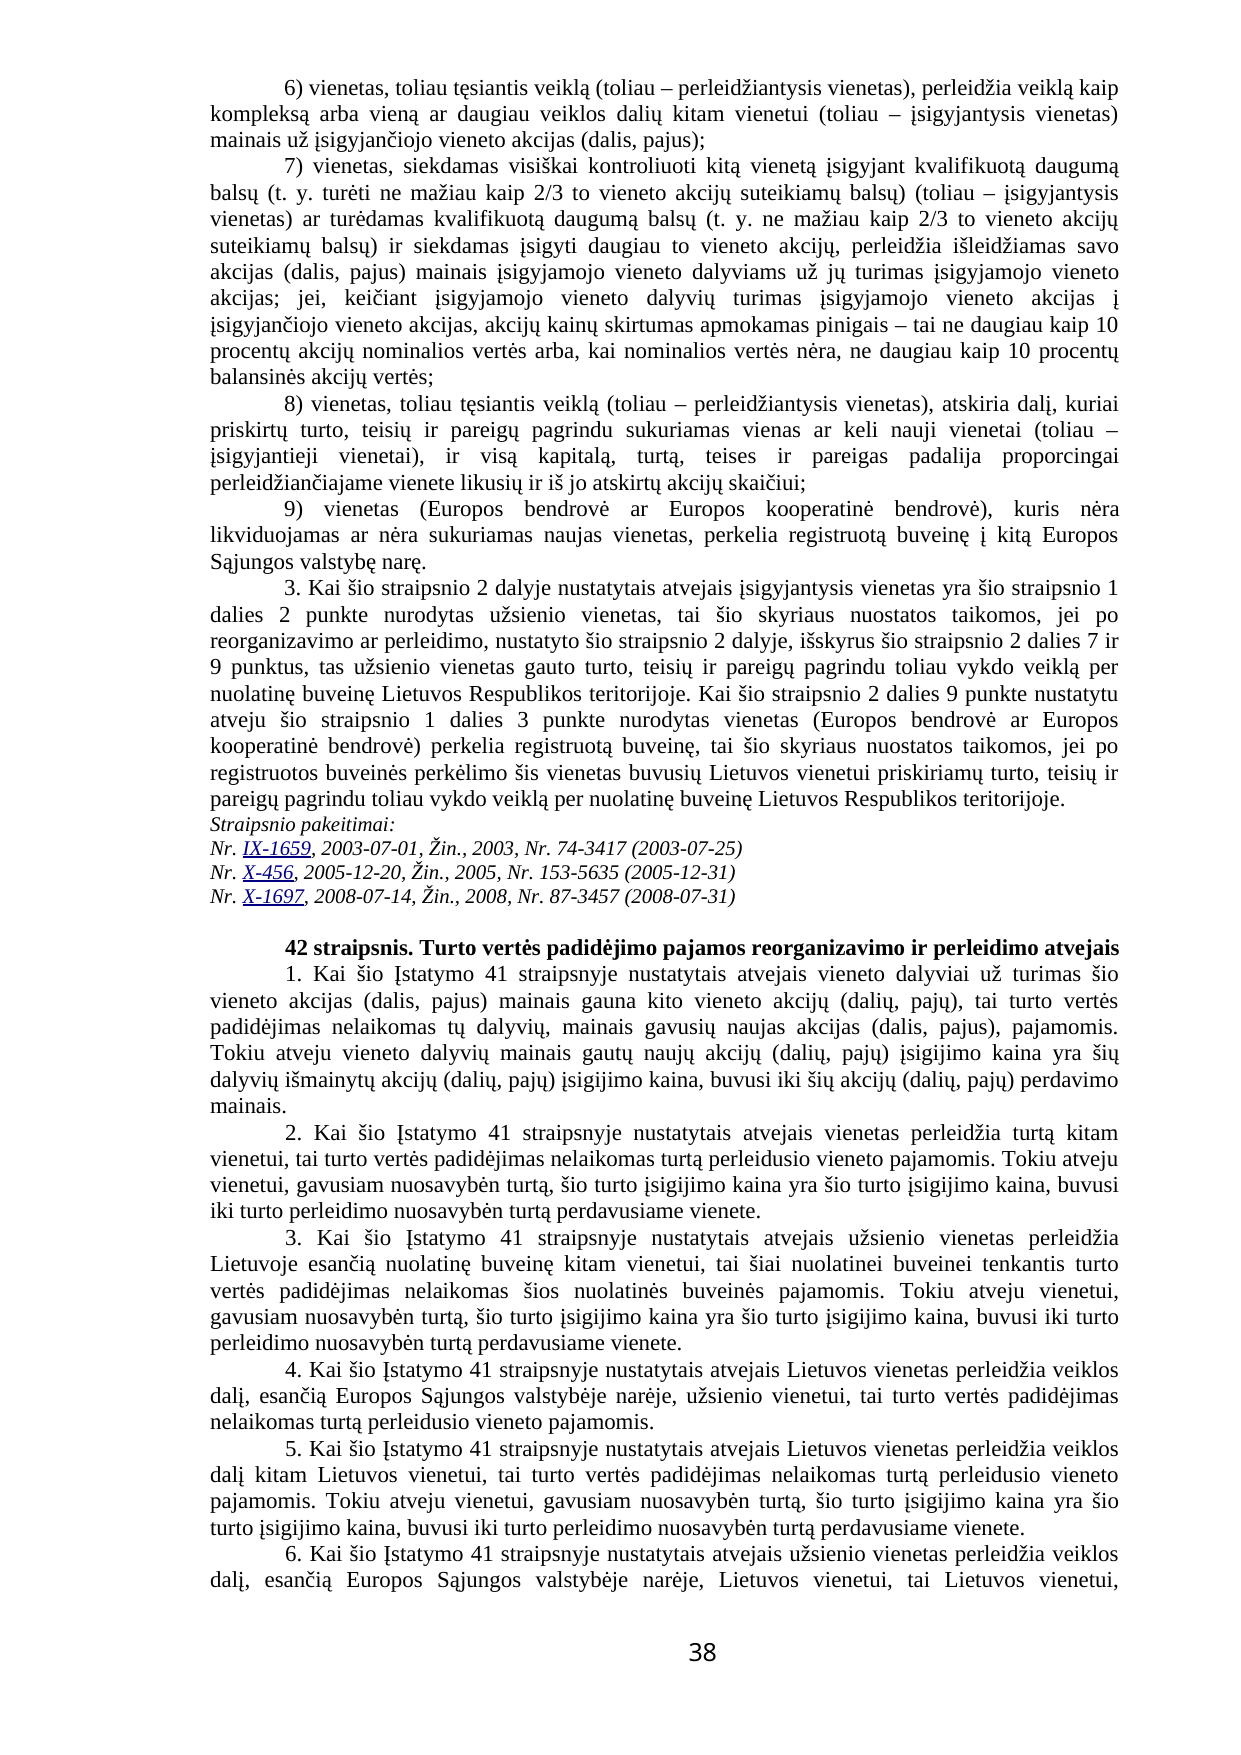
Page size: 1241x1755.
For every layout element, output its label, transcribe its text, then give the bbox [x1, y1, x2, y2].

text 42 straipsnis. Turto vertės padidėjimo pajamos reorganizavimo ir perleidimo atvejais [210, 934, 1120, 960]
text 6. Kai šio Įstatymo 41 straipsnyje nustatytais atvejais užsienio vienetas perleidžia veiklos dalį, esančią Europos Sąjungos valstybėje narėje, Lietuvos vienetui, tai Lietuvos vienetui, [210, 1540, 1120, 1593]
text 3. Kai šio Įstatymo 41 straipsnyje nustatytais atvejais užsienio vienetas perleidžia Lietuvoje esančią nuolatinę buveinę kitam vienetui, tai šiai nuolatinei buveinei tenkantis turto vertės padidėjimas nelaikomas šios nuolatinės buveinės pajamomis. Tokiu atveju vienetui, gavusiam nuosavybėn turtą, šio turto įsigijimo kaina yra šio turto įsigijimo kaina, buvusi iki turto perleidimo nuosavybėn turtą perdavusiame vienete. [210, 1224, 1120, 1356]
text 9) vienetas (Europos bendrovė ar Europos kooperatinė bendrovė), kuris nėra likviduojamas ar nėra sukuriamas naujas vienetas, perkelia registruotą buveinę į kitą Europos Sąjungos valstybę narę. [210, 495, 1120, 574]
text 6) vienetas, toliau tęsiantis veiklą (toliau – perleidžiantysis vienetas), perleidžia veiklą kaip kompleksą arba vieną ar daugiau veiklos dalių kitam vienetui (toliau – įsigyjantysis vienetas) mainais už įsigyjančiojo vieneto akcijas (dalis, pajus); [210, 73, 1120, 153]
text 5. Kai šio Įstatymo 41 straipsnyje nustatytais atvejais Lietuvos vienetas perleidžia veiklos dalį kitam Lietuvos vienetui, tai turto vertės padidėjimas nelaikomas turtą perleidusio vieneto pajamomis. Tokiu atveju vienetui, gavusiam nuosavybėn turtą, šio turto įsigijimo kaina yra šio turto įsigijimo kaina, buvusi iki turto perleidimo nuosavybėn turtą perdavusiame vienete. [210, 1435, 1120, 1540]
text 1. Kai šio Įstatymo 41 straipsnyje nustatytais atvejais vieneto dalyviai už turimas šio vieneto akcijas (dalis, pajus) mainais gauna kito vieneto akcijų (dalių, pajų), tai turto vertės padidėjimas nelaikomas tų dalyvių, mainais gavusių naujas akcijas (dalis, pajus), pajamomis. Tokiu atveju vieneto dalyvių mainais gautų naujų akcijų (dalių, pajų) įsigijimo kaina yra šių dalyvių išmainytų akcijų (dalių, pajų) įsigijimo kaina, buvusi iki šių akcijų (dalių, pajų) perdavimo mainais. [210, 960, 1120, 1118]
text 7) vienetas, siekdamas visiškai kontroliuoti kitą vienetą įsigyjant kvalifikuotą daugumą balsų (t. y. turėti ne mažiau kaip 2/3 to vieneto akcijų suteikiamų balsų) (toliau – įsigyjantysis vienetas) ar turėdamas kvalifikuotą daugumą balsų (t. y. ne mažiau kaip 2/3 to vieneto akcijų suteikiamų balsų) ir siekdamas įsigyti daugiau to vieneto akcijų, perleidžia išleidžiamas savo akcijas (dalis, pajus) mainais įsigyjamojo vieneto dalyviams už jų turimas įsigyjamojo vieneto akcijas; jei, keičiant įsigyjamojo vieneto dalyvių turimas įsigyjamojo vieneto akcijas į įsigyjančiojo vieneto akcijas, akcijų kainų skirtumas apmokamas pinigais – tai ne daugiau kaip 10 procentų akcijų nominalios vertės arba, kai nominalios vertės nėra, ne daugiau kaip 10 procentų balansinės akcijų vertės; [210, 153, 1120, 390]
text Straipsnio pakeitimai: [210, 811, 1120, 836]
text Nr. X-1697, 2008-07-14, Žin., 2008, Nr. 87-3457 (2008-07-31) [210, 884, 1120, 908]
text 2. Kai šio Įstatymo 41 straipsnyje nustatytais atvejais vienetas perleidžia turtą kitam vienetui, tai turto vertės padidėjimas nelaikomas turtą perleidusio vieneto pajamomis. Tokiu atveju vienetui, gavusiam nuosavybėn turtą, šio turto įsigijimo kaina yra šio turto įsigijimo kaina, buvusi iki turto perleidimo nuosavybėn turtą perdavusiame vienete. [210, 1118, 1120, 1224]
text Nr. X-456, 2005-12-20, Žin., 2005, Nr. 153-5635 (2005-12-31) [210, 859, 1120, 884]
text Nr. IX-1659, 2003-07-01, Žin., 2003, Nr. 74-3417 (2003-07-25) [210, 836, 1120, 859]
text 3. Kai šio straipsnio 2 dalyje nustatytais atvejais įsigyjantysis vienetas yra šio straipsnio 1 dalies 2 punkte nurodytas užsienio vienetas, tai šio skyriaus nuostatos taikomos, jei po reorganizavimo ar perleidimo, nustatyto šio straipsnio 2 dalyje, išskyrus šio straipsnio 2 dalies 7 ir 9 punktus, tas užsienio vienetas gauto turto, teisių ir pareigų pagrindu toliau vykdo veiklą per nuolatinę buveinę Lietuvos Respublikos teritorijoje. Kai šio straipsnio 2 dalies 9 punkte nustatytu atveju šio straipsnio 1 dalies 3 punkte nurodytas vienetas (Europos bendrovė ar Europos kooperatinė bendrovė) perkelia registruotą buveinę, tai šio skyriaus nuostatos taikomos, jei po registruotos buveinės perkėlimo šis vienetas buvusių Lietuvos vienetui priskiriamų turto, teisių ir pareigų pagrindu toliau vykdo veiklą per nuolatinę buveinę Lietuvos Respublikos teritorijoje. [210, 574, 1120, 811]
text 4. Kai šio Įstatymo 41 straipsnyje nustatytais atvejais Lietuvos vienetas perleidžia veiklos dalį, esančią Europos Sąjungos valstybėje narėje, užsienio vienetui, tai turto vertės padidėjimas nelaikomas turtą perleidusio vieneto pajamomis. [210, 1356, 1120, 1435]
text 8) vienetas, toliau tęsiantis veiklą (toliau – perleidžiantysis vienetas), atskiria dalį, kuriai priskirtų turto, teisių ir pareigų pagrindu sukuriamas vienas ar keli nauji vienetai (toliau – įsigyjantieji vienetai), ir visą kapitalą, turtą, teises ir pareigas padalija proporcingai perleidžiančiajame vienete likusių ir iš jo atskirtų akcijų skaičiui; [210, 390, 1120, 495]
